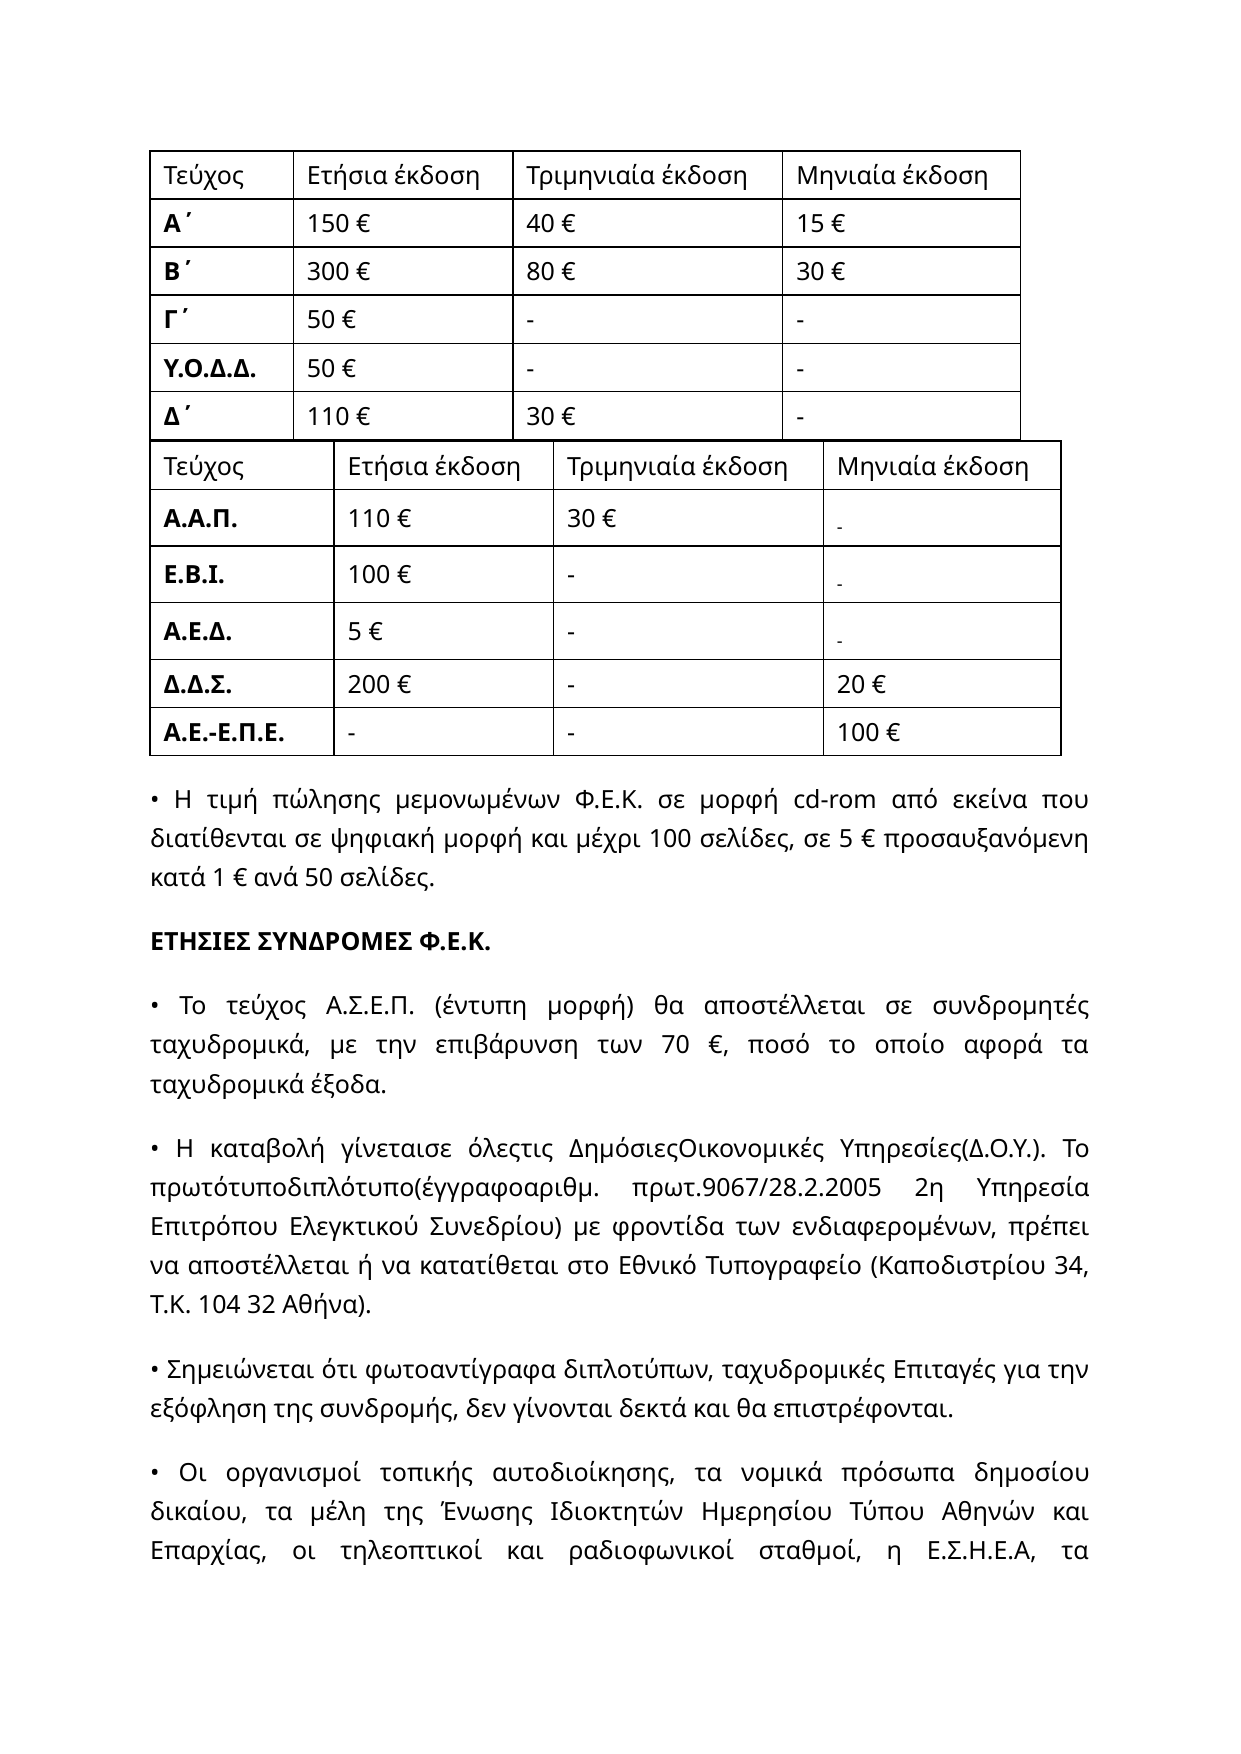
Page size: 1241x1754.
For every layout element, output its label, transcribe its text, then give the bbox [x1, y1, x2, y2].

table_header Ετήσια έκδοση [294, 152, 512, 198]
table_header Τεύχος [151, 442, 333, 488]
table_cell - [783, 296, 1020, 342]
table_cell 200 € [335, 660, 553, 707]
table_cell Α΄ [151, 200, 293, 246]
table_cell Α.Α.Π. [151, 490, 333, 545]
table_cell - [554, 547, 823, 602]
text • Το τεύχος Α.Σ.Ε.Π. (έντυπη μορφή) θα αποστέλλεται σε συνδρομητές ταχυδρομικά, με την επιβάρυνση των 70 €, ποσό το οποίο αφορά τα ταχυδρομικά έξοδα. [150, 988, 1090, 1100]
table_cell Δ.Δ.Σ. [151, 660, 333, 707]
table_cell - [554, 660, 823, 707]
table_cell Β΄ [151, 248, 293, 294]
table_cell - [783, 392, 1020, 439]
table_cell 110 € [294, 392, 512, 439]
table_cell Ε.Β.Ι. [151, 547, 333, 602]
table_cell 40 € [514, 200, 782, 246]
table_cell 80 € [514, 248, 782, 294]
table_header Τριμηνιαία έκδοση [554, 442, 823, 488]
text • Η τιμή πώλησης μεμονωμένων Φ.Ε.Κ. σε μορφή cd-rom από εκείνα που διατίθενται σε ψηφιακή μορφή και μέχρι 100 σελίδες, σε 5 € προσαυξανόμενη κατά 1 € ανά 50 σελίδες. [150, 781, 1090, 894]
table_cell 30 € [783, 248, 1020, 294]
table_cell - [554, 708, 823, 755]
table_cell - [514, 344, 782, 391]
table_cell 50 € [294, 344, 512, 391]
table_cell 30 € [554, 490, 823, 545]
table_cell - [554, 603, 823, 658]
table_cell 15 € [783, 200, 1020, 246]
text • Οι οργανισμοί τοπικής αυτοδιοίκησης, τα νομικά πρόσωπα δημοσίου δικαίου, τα μέλη της Ένωσης Ιδιοκτητών Ημερησίου Τύπου Αθηνών και Επαρχίας, οι τηλεοπτικοί και ραδιοφωνικοί σταθμοί, η Ε.Σ.Η.Ε.Α, τα [150, 1454, 1090, 1567]
table_header Τριμηνιαία έκδοση [514, 152, 782, 198]
table_cell 110 € [335, 490, 553, 545]
table_cell Α.Ε.-Ε.Π.Ε. [151, 708, 333, 755]
table_cell Δ΄ [151, 392, 293, 439]
table_cell Γ΄ [151, 296, 293, 342]
text ΕΤΗΣΙΕΣ ΣΥΝΔΡΟΜΕΣ Φ.Ε.Κ. [150, 924, 1090, 958]
table_header Μηνιαία έκδοση [824, 442, 1060, 488]
table_cell 150 € [294, 200, 512, 246]
table_cell 30 € [514, 392, 782, 439]
table_cell - [824, 490, 1060, 545]
table_cell - [514, 296, 782, 342]
table_cell 100 € [824, 708, 1060, 755]
table_cell - [783, 344, 1020, 391]
text • Σημειώνεται ότι φωτοαντίγραφα διπλοτύπων, ταχυδρομικές Επιταγές για την εξόφληση της συνδρομής, δεν γίνονται δεκτά και θα επιστρέφονται. [150, 1351, 1090, 1424]
table_cell 50 € [294, 296, 512, 342]
table_cell 20 € [824, 660, 1060, 707]
table_header Ετήσια έκδοση [335, 442, 553, 488]
table_header Τεύχος [151, 152, 293, 198]
table_cell 5 € [335, 603, 553, 658]
table_cell - [824, 603, 1060, 658]
text • Η καταβολή γίνεταισε όλεςτις ΔημόσιεςΟικονομικές Υπηρεσίες(Δ.Ο.Υ.). Το πρωτότυποδιπλότυπο(έγγραφοαριθμ. πρωτ.9067/28.2.2005 2η Υπηρεσία Επιτρόπου Ελεγκτικού Συνεδρίου) με φροντίδα των ενδιαφερομένων, πρέπει να αποστέλλεται ή να κατατίθεται στο Εθνικό Τυπογραφείο (Καποδιστρίου 34, Τ.Κ. 104 32 Αθήνα). [150, 1130, 1090, 1321]
table_cell 300 € [294, 248, 512, 294]
table_cell 100 € [335, 547, 553, 602]
table_cell - [824, 547, 1060, 602]
table_cell Α.Ε.Δ. [151, 603, 333, 658]
table_header Μηνιαία έκδοση [783, 152, 1020, 198]
table_cell Υ.Ο.Δ.Δ. [151, 344, 293, 391]
table_cell - [335, 708, 553, 755]
